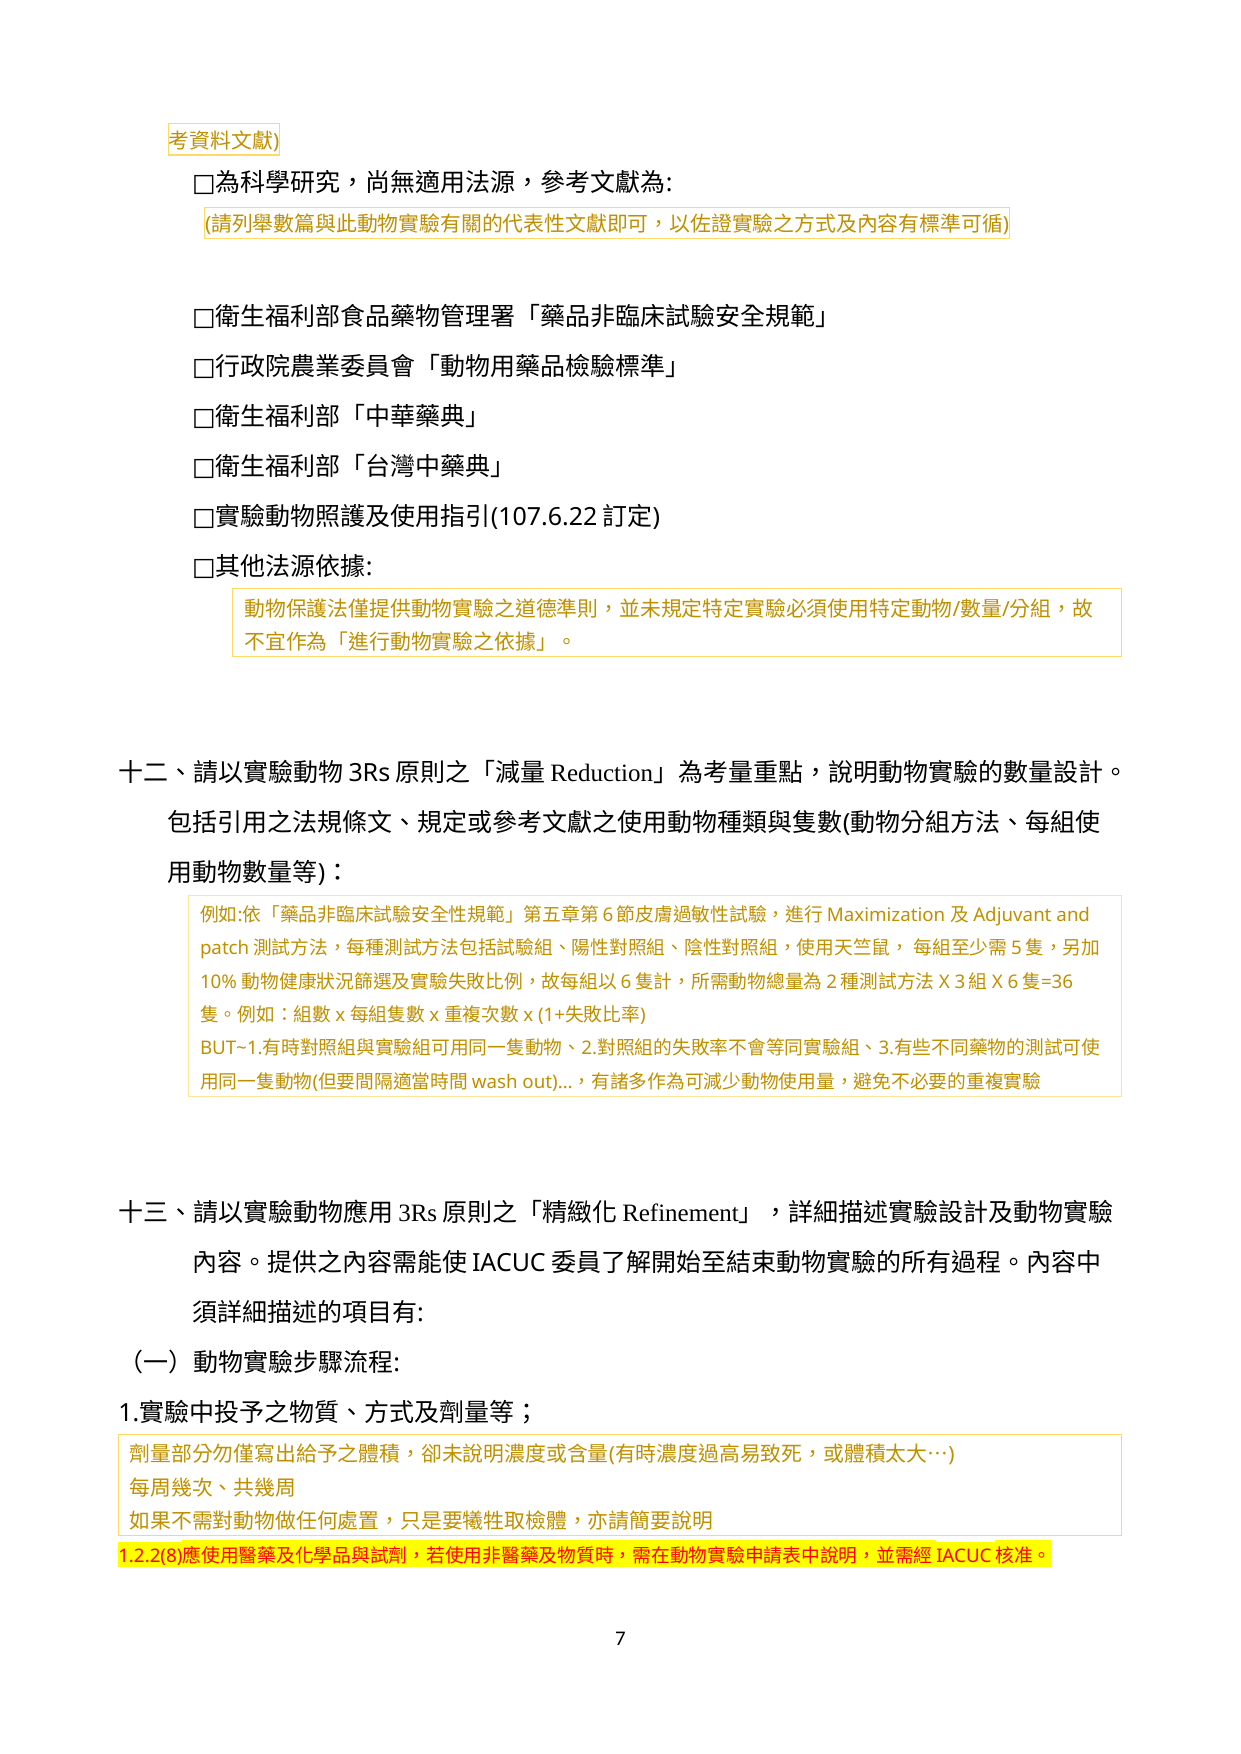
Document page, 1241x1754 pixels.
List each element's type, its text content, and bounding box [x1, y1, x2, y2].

text 考資料文獻) [118, 122, 1122, 155]
text □實驗動物照護及使用指引(107.6.22訂定) [118, 488, 1122, 538]
text □行政院農業委員會「動物用藥品檢驗標準」 [118, 338, 1122, 388]
text 十二、請以實驗動物3Rs原則之「減量Reduction」為考量重點，說明動物實驗的數量設計。包括引用之法規條文、規定或參考文獻之使用動物種類與隻數(動物分組方法、每組使用動物數量等)： [118, 744, 1122, 894]
text (請列舉數篇與此動物實驗有關的代表性文獻即可，以佐證實驗之方式及內容有標準可循) [118, 205, 1122, 238]
text 十三、請以實驗動物應用3Rs原則之「精緻化Refinement」，詳細描述實驗設計及動物實驗內容。提供之內容需能使IACUC委員了解開始至結束動物實驗的所有過程。內容中須詳細描述的項目有: [118, 1184, 1122, 1334]
table_header 動物保護法僅提供動物實驗之道德準則，並未規定特定實驗必須使用特定動物/數量/分組，故不宜作為「進行動物實驗之依據」。 [233, 589, 1121, 656]
text □為科學研究，尚無適用法源，參考文獻為: [118, 155, 1122, 205]
text □衛生福利部「台灣中藥典」 [118, 438, 1122, 488]
text 1.實驗中投予之物質、方式及劑量等； [118, 1384, 1122, 1434]
table_header 劑量部分勿僅寫出給予之體積，卻未說明濃度或含量(有時濃度過高易致死，或體積太大…) 每周幾次、共幾周 如果不需對動物做任何處置，只是要犧牲取檢體，亦請簡要說明 [119, 1435, 1121, 1535]
table_header 例如:依「藥品非臨床試驗安全性規範」第五章第6節皮膚過敏性試驗，進行Maximization 及 Adjuvant and patch測試方法，每種測試方法包括試驗組、陽性對照組、陰性對照組，使用天竺鼠， 每組至少需5隻，另加10% 動物健康狀況篩選及實驗失敗比例，故每組以6隻計，所需動物總量為2種測試方法 X 3組 X 6隻=36隻。例如：組數 x 每組隻數 x 重複次數 x (1+失敗比率) BUT~1.有時對照組與實驗組可用同一隻動物、2.對照組的失敗率不會等同實驗組、3.有些不同藥物的測試可使用同一隻動物(但要間隔適當時間wash out)…，有諸多作為可減少動物使用量，避免不必要的重複實驗 [189, 896, 1121, 1096]
text 1.2.2(8)應使用醫藥及化學品與試劑，若使用非醫藥及物質時，需在動物實驗申請表中說明，並需經IACUC核准。 [118, 1536, 1122, 1569]
text （一）動物實驗步驟流程: [118, 1334, 1122, 1384]
text □衛生福利部「中華藥典」 [118, 388, 1122, 438]
text □衛生福利部食品藥物管理署「藥品非臨床試驗安全規範」 [118, 288, 1122, 338]
text □其他法源依據: [118, 538, 1122, 588]
